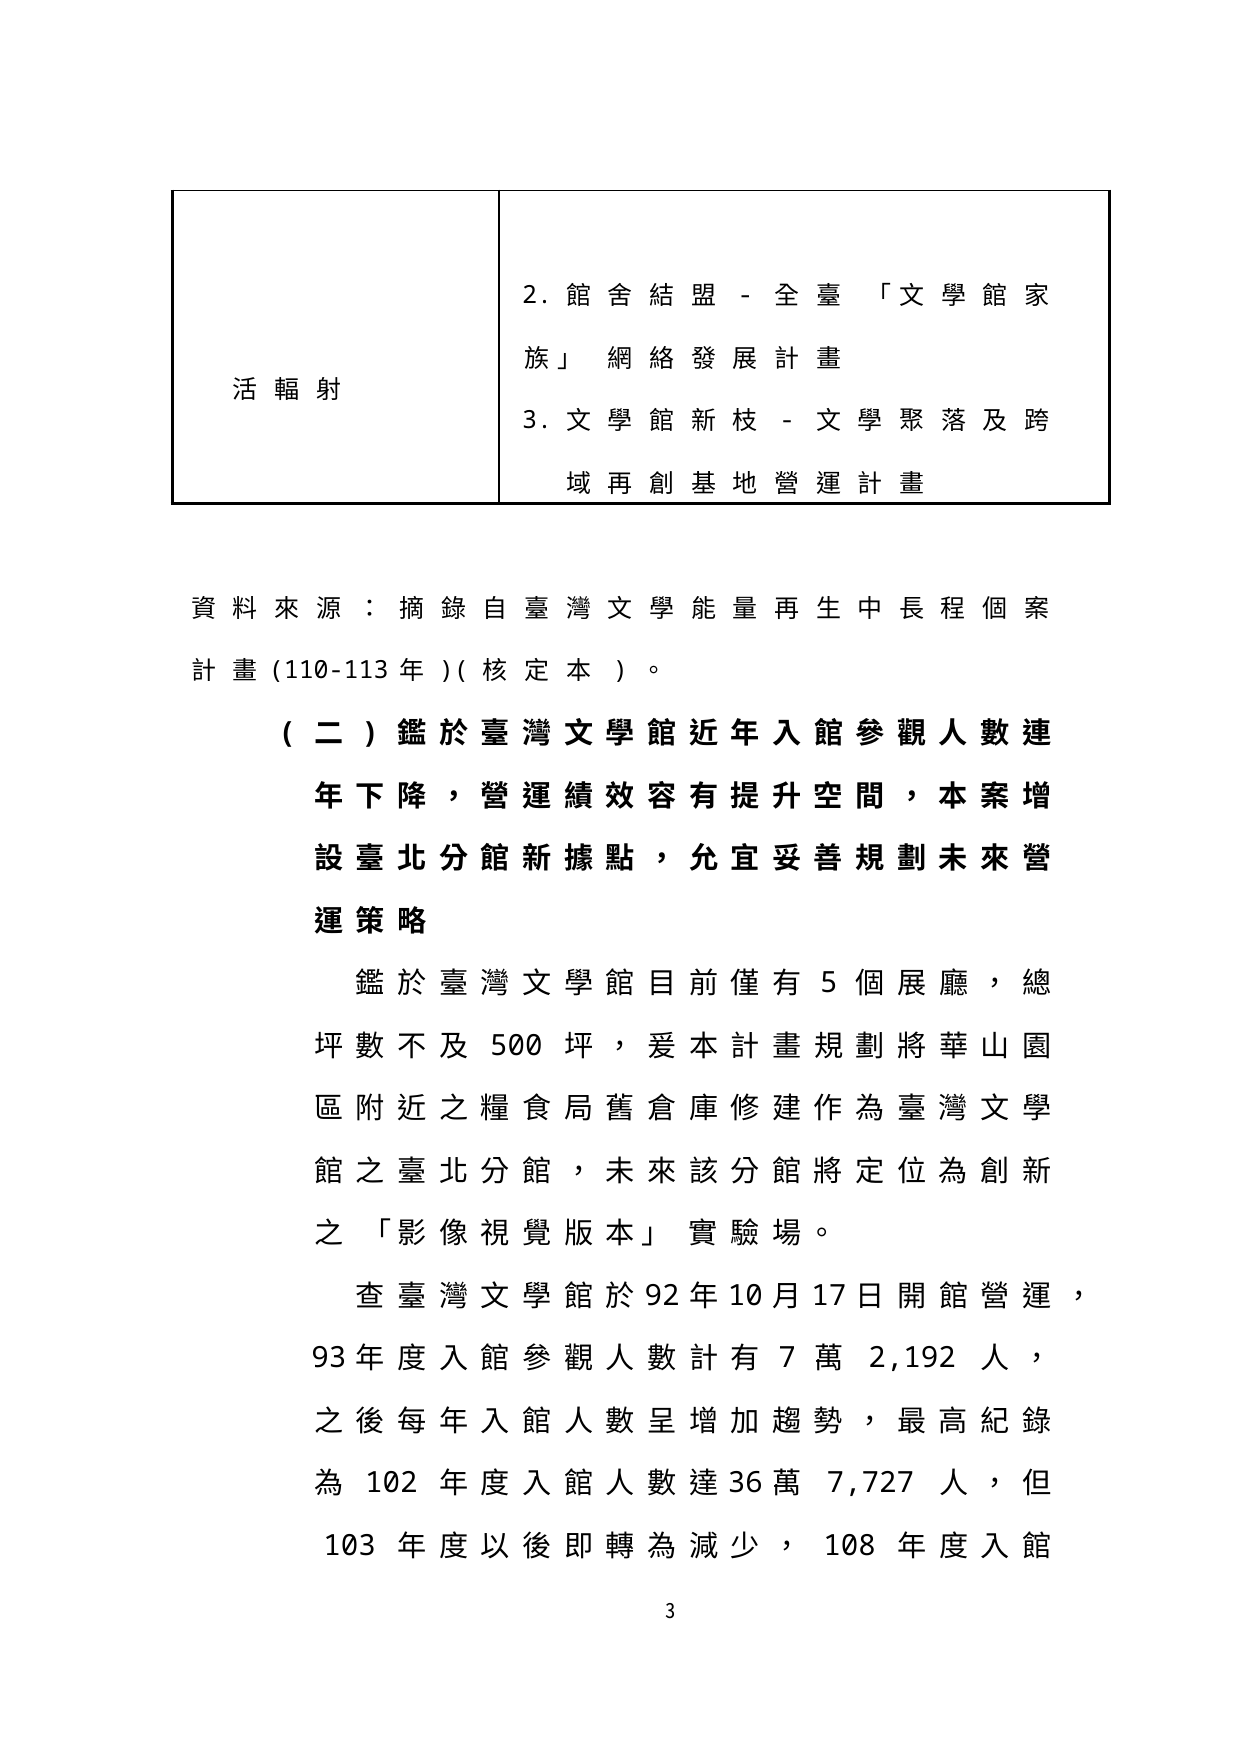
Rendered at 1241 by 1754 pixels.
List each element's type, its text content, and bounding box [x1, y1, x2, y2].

table_cell 活輻射 [174, 191, 498, 502]
text 鑑於臺灣文學館目前僅有5個展廳，總坪數不及500坪，爰本計畫規劃將華山園區附近之糧食局舊倉庫修建作為臺灣文學館之臺北分館，未來該分館將定位為創新之「影像視覺版本」實驗場。 [271, 939, 1058, 1252]
text (二)鑑於臺灣文學館近年入館參觀人數連年下降，營運績效容有提升空間，本案增設臺北分館新據點，允宜妥善規劃未來營運策略 [242, 689, 1058, 939]
table_cell 2.館舍結盟-全臺「文學館家族」網絡發展計畫 3.文學館新枝-文學聚落及跨域再創基地營運計畫 [500, 191, 1108, 502]
text 資料來源：摘錄自臺灣文學能量再生中長程個案計畫(110-113年)(核定本)。 [165, 564, 1058, 689]
text 查臺灣文學館於92年10月17日開館營運，93年度入館參觀人數計有7萬2,192人，之後每年入館人數呈增加趨勢，最高紀錄為102年度入館人數達36萬7,727人，但103年度以後即轉為減少，108年度入館人數已降至26萬5,972人，相較102年度減少10萬1,755人(詳表2)，顯示該館近年策劃之展覽主題、推廣教育等相關活動未能增進民眾參與興趣，營運績效容有加強提升空間。爰此，文化部允宜妥善規劃臺灣文學館-臺北分館之未來營運方向與策略，俾達新設該分館之營運目標。 [271, 1252, 1058, 1564]
